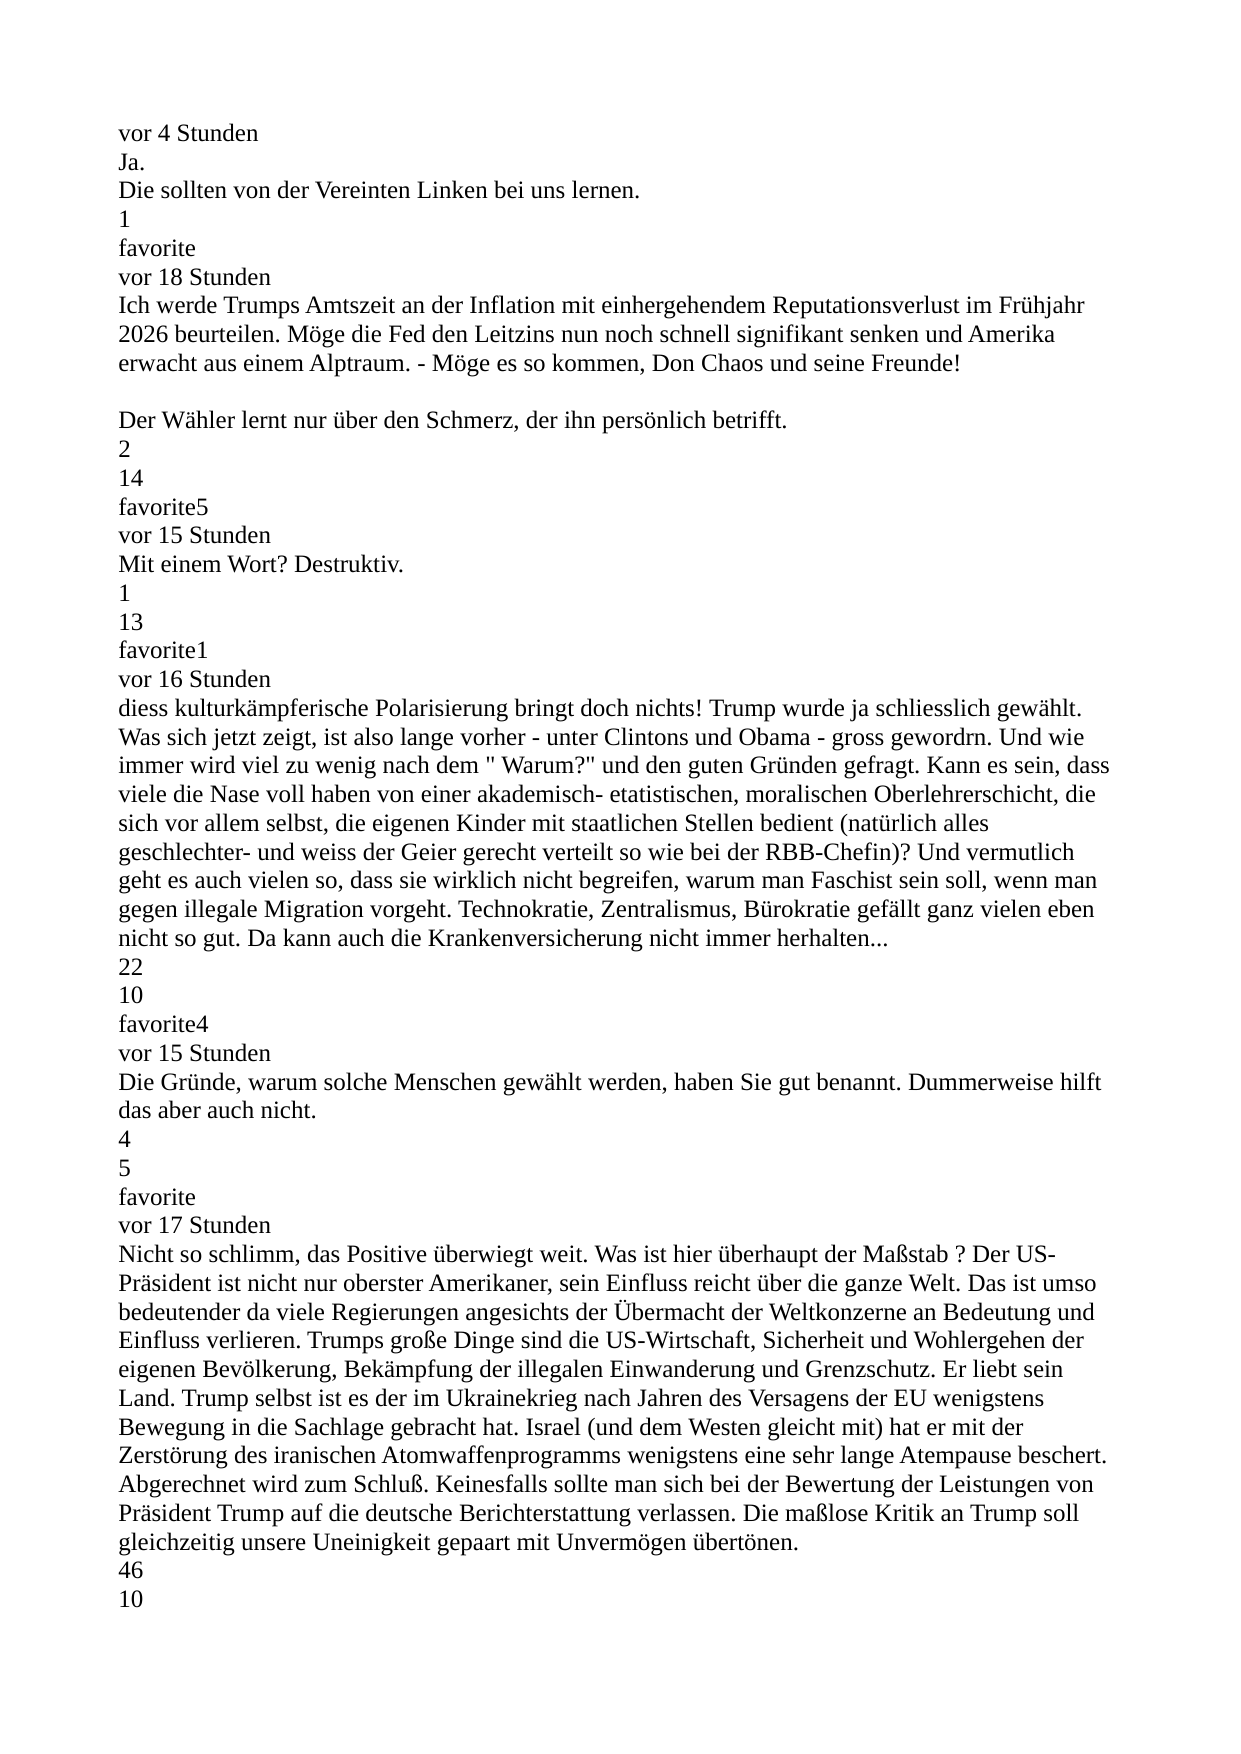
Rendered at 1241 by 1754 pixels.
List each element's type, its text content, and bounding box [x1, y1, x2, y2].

text Mit einem Wort? Destruktiv. [118, 549, 1122, 578]
text 13 [118, 607, 1122, 636]
text diess kulturkämpferische Polarisierung bringt doch nichts! Trump wurde ja schliesslich gewählt. Was sich jetzt zeigt, ist also lange vorher - unter Clintons und Obama - gross gewordrn. Und wie immer wird viel zu wenig nach dem " Warum?" und den guten Gründen gefragt. Kann es sein, dass viele die Nase voll haben von einer akademisch- etatistischen, moralischen Oberlehrerschicht, die sich vor allem selbst, die eigenen Kinder mit staatlichen Stellen bedient (natürlich alles geschlechter- und weiss der Geier gerecht verteilt so wie bei der RBB-Chefin)? Und vermutlich geht es auch vielen so, dass sie wirklich nicht begreifen, warum man Faschist sein soll, wenn man gegen illegale Migration vorgeht. Technokratie, Zentralismus, Bürokratie gefällt ganz vielen eben nicht so gut. Da kann auch die Krankenversicherung nicht immer herhalten... [118, 693, 1122, 952]
text Die Gründe, warum solche Menschen gewählt werden, haben Sie gut benannt. Dummerweise hilft das aber auch nicht. [118, 1067, 1122, 1124]
text Ich werde Trumps Amtszeit an der Inflation mit einhergehendem Reputationsverlust im Frühjahr 2026 beurteilen. Möge die Fed den Leitzins nun noch schnell signifikant senken und Amerika erwacht aus einem Alptraum. - Möge es so kommen, Don Chaos und seine Freunde! Der Wähler lernt nur über den Schmerz, der ihn persönlich betrifft. [118, 291, 1122, 434]
text 10 [118, 1584, 1122, 1613]
text 10 [118, 981, 1122, 1009]
text vor 16 Stunden [118, 664, 1122, 693]
text favorite4 [118, 1009, 1122, 1038]
text favorite [118, 233, 1122, 262]
text Ja. Die sollten von der Vereinten Linken bei uns lernen. [118, 147, 1122, 204]
text 1 [118, 204, 1122, 233]
text 5 [118, 1153, 1122, 1182]
text vor 18 Stunden [118, 262, 1122, 291]
text vor 17 Stunden [118, 1211, 1122, 1239]
text 14 [118, 463, 1122, 492]
text favorite1 [118, 636, 1122, 664]
text 2 [118, 434, 1122, 463]
text Nicht so schlimm, das Positive überwiegt weit. Was ist hier überhaupt der Maßstab ? Der US-Präsident ist nicht nur oberster Amerikaner, sein Einfluss reicht über die ganze Welt. Das ist umso bedeutender da viele Regierungen angesichts der Übermacht der Weltkonzerne an Bedeutung und Einfluss verlieren. Trumps große Dinge sind die US-Wirtschaft, Sicherheit und Wohlergehen der eigenen Bevölkerung, Bekämpfung der illegalen Einwanderung und Grenzschutz. Er liebt sein Land. Trump selbst ist es der im Ukrainekrieg nach Jahren des Versagens der EU wenigstens Bewegung in die Sachlage gebracht hat. Israel (und dem Westen gleicht mit) hat er mit der Zerstörung des iranischen Atomwaffenprogramms wenigstens eine sehr lange Atempause beschert. Abgerechnet wird zum Schluß. Keinesfalls sollte man sich bei der Bewertung der Leistungen von Präsident Trump auf die deutsche Berichterstattung verlassen. Die maßlose Kritik an Trump soll gleichzeitig unsere Uneinigkeit gepaart mit Unvermögen übertönen. [118, 1239, 1122, 1556]
text favorite [118, 1182, 1122, 1211]
text vor 4 Stunden [118, 118, 1122, 147]
text vor 15 Stunden [118, 1038, 1122, 1067]
text 1 [118, 578, 1122, 607]
text 46 [118, 1556, 1122, 1584]
text 4 [118, 1124, 1122, 1153]
text favorite5 [118, 492, 1122, 521]
text vor 15 Stunden [118, 521, 1122, 549]
text 22 [118, 952, 1122, 981]
